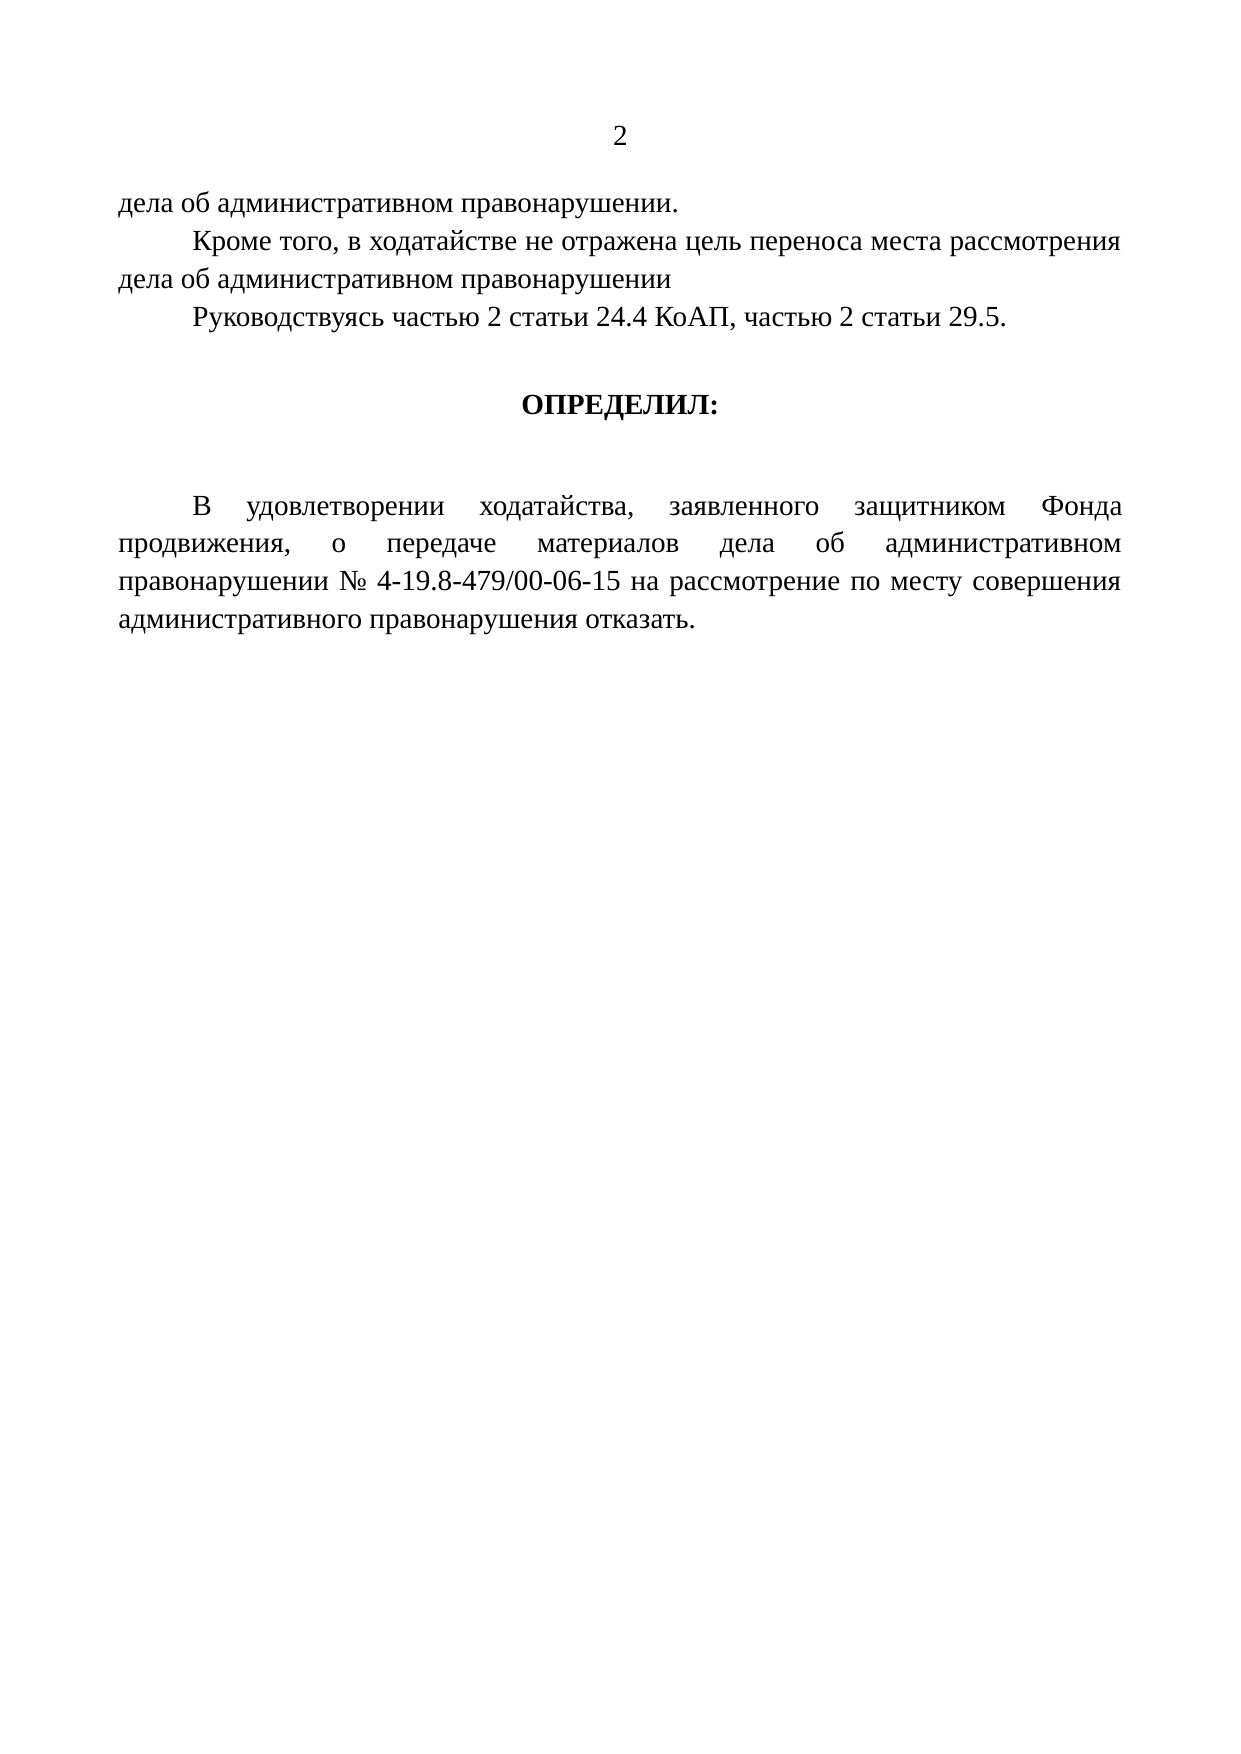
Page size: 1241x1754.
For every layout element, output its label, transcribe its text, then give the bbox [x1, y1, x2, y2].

text ОПРЕДЕЛИЛ: [118, 383, 1122, 421]
text Руководствуясь частью 2 статьи 24.4 КоАП, частью 2 статьи 29.5. [118, 294, 1122, 332]
text дела об административном правонарушении. [118, 181, 1122, 219]
text Кроме того, в ходатайстве не отражена цель переноса места рассмотрения дела об административном правонарушении [118, 219, 1122, 294]
text В удовлетворении ходатайства, заявленного защитником Фонда продвижения, о передаче материалов дела об административном правонарушении № 4-19.8-479/00-06-15 на рассмотрение по месту совершения административного правонарушения отказать. [118, 483, 1122, 634]
